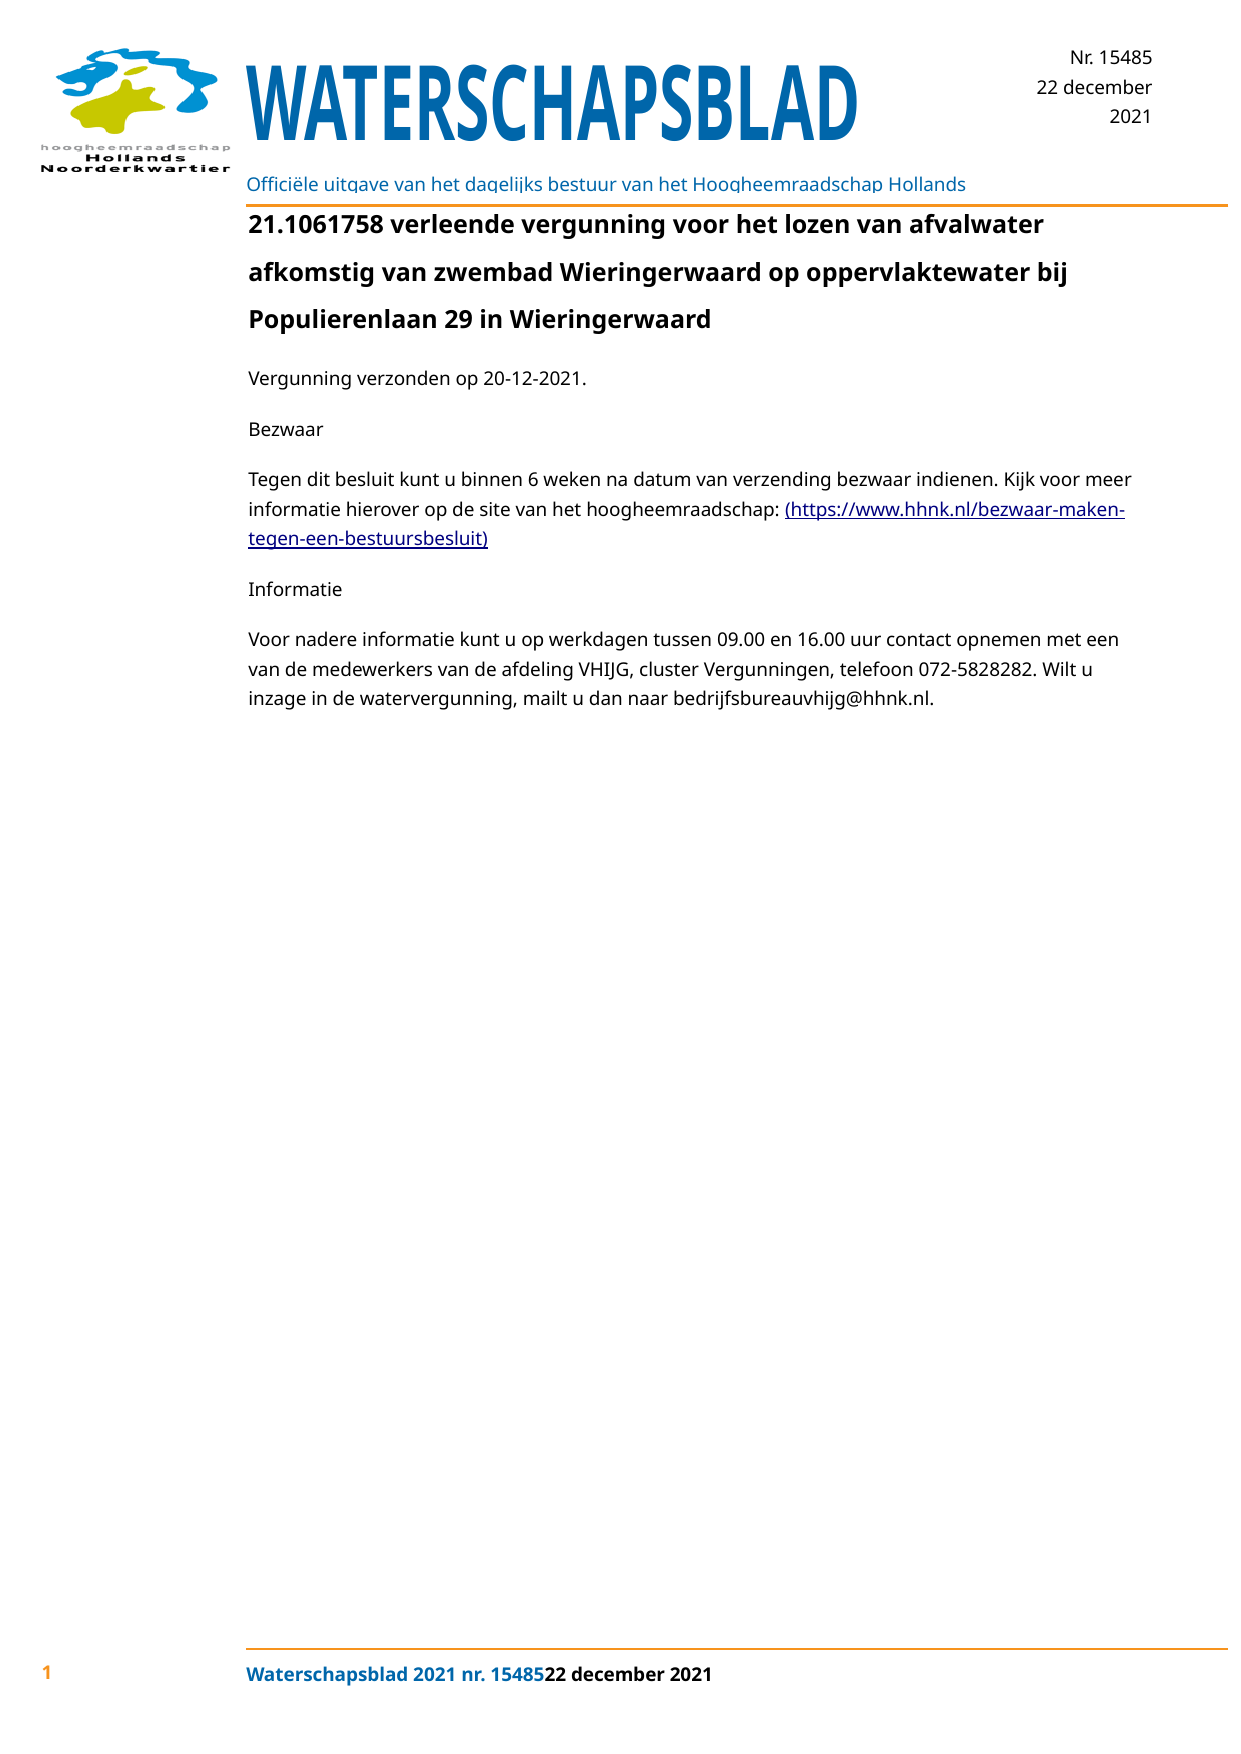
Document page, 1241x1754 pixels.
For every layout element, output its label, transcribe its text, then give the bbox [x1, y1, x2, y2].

text Vergunning verzonden op 20-12-2021. [248, 366, 1152, 391]
text Voor nadere informatie kunt u op werkdagen tussen 09.00 en 16.00 uur contact opnemen met een van de medewerkers van de afdeling VHIJG, cluster Vergunningen, telefoon 072-5828282. Wilt u inzage in de watervergunning, mailt u dan naar bedrijfsbureauvhijg@hhnk.nl. [248, 626, 1152, 711]
picture [41, 47, 231, 172]
text Bezwaar [248, 416, 1152, 442]
text 21.1061758 verleende vergunning voor het lozen van afvalwater afkomstig van zwembad Wieringerwaard op oppervlaktewater bij Populierenlaan 29 in Wieringerwaard [248, 207, 1152, 336]
text Tegen dit besluit kunt u binnen 6 weken na datum van verzending bezwaar indienen. Kijk voor meer informatie hierover op de site van het hoogheemraadschap: (https://www.hhnk.nl/bezwaar-maken-tegen-een-bestuursbesluit) [248, 466, 1152, 551]
text Informatie [248, 576, 1152, 602]
